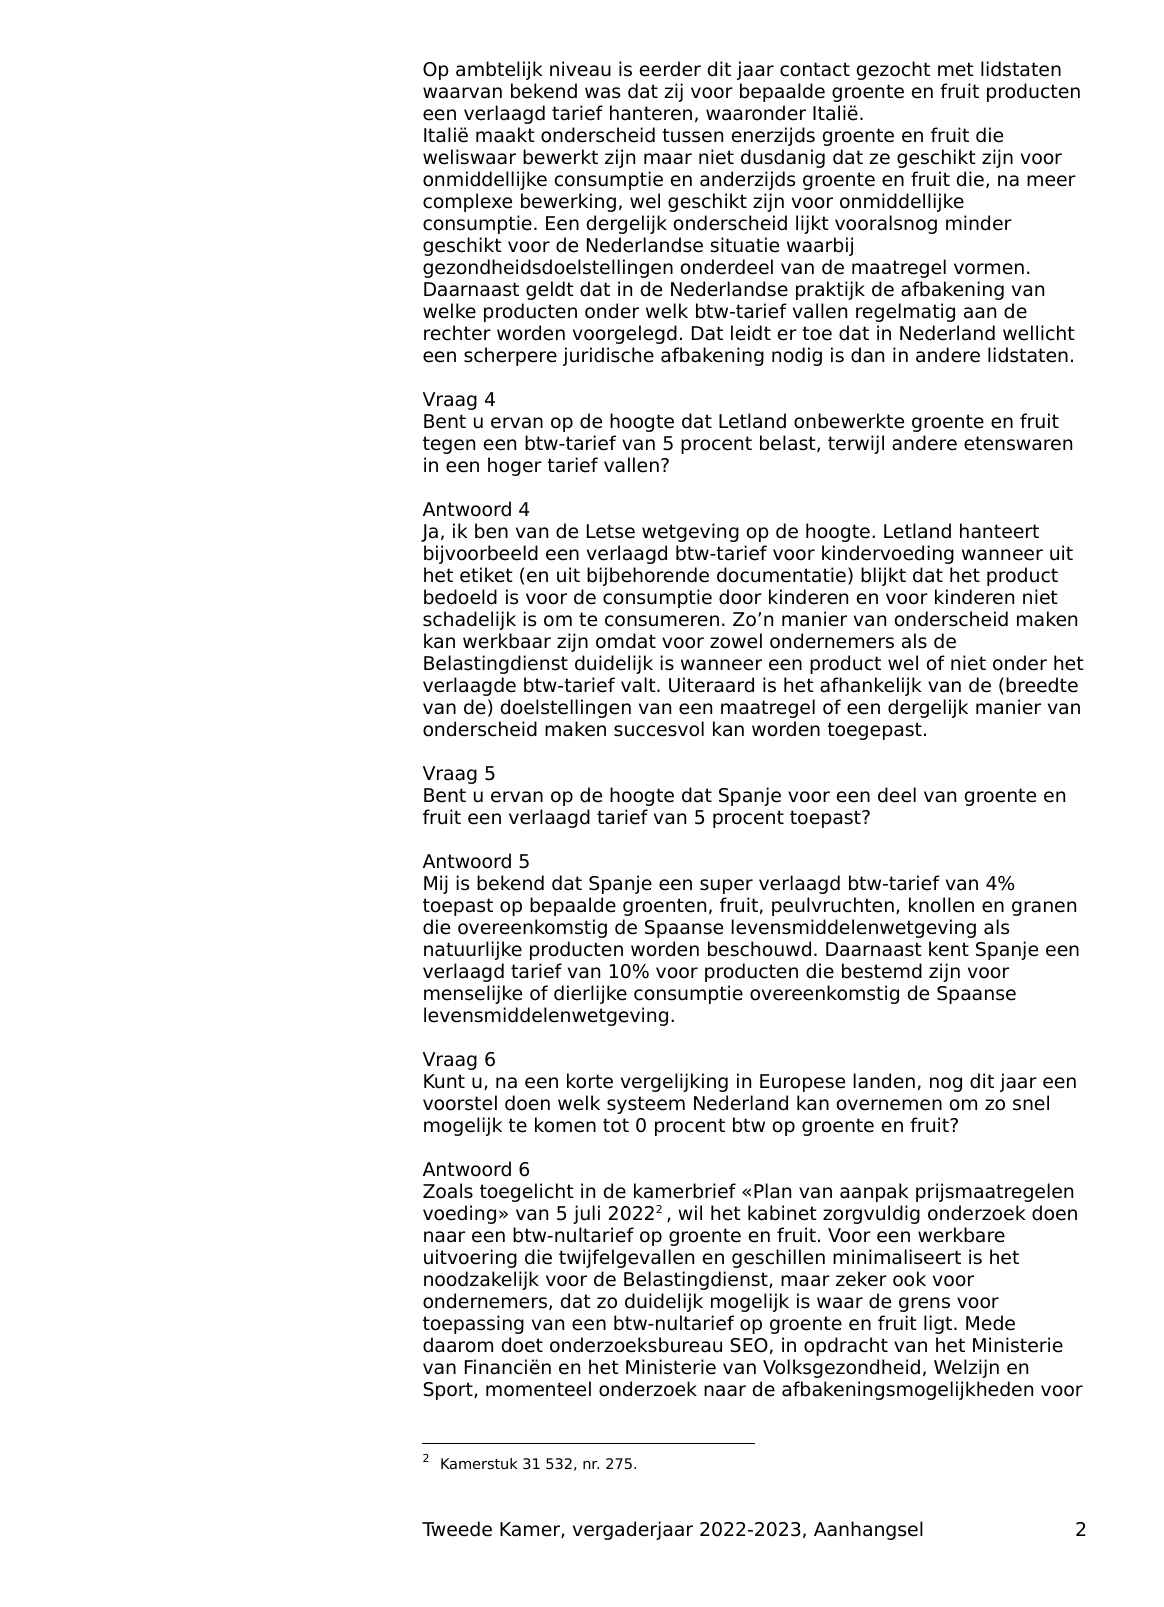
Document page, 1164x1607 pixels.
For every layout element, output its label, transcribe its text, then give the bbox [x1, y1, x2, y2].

text Op ambtelijk niveau is eerder dit jaar contact gezocht met lidstaten waarvan bekend was dat zij voor bepaalde groente en fruit producten een verlaagd tarief hanteren, waaronder Italië. [422, 59, 1087, 125]
text Zoals toegelicht in de kamerbrief «Plan van aanpak prijsmaatregelen voeding» van 5 juli 2022, wil het kabinet zorgvuldig onderzoek doen naar een btw-nultarief op groente en fruit. Voor een werkbare uitvoering die twijfelgevallen en geschillen minimaliseert is het noodzakelijk voor de Belastingdienst, maar zeker ook voor ondernemers, dat zo duidelijk mogelijk is waar de grens voor toepassing van een btw-nultarief op groente en fruit ligt. Mede daarom doet onderzoeksbureau SEO, in opdracht van het Ministerie van Financiën en het Ministerie van Volksgezondheid, Welzijn en Sport, momenteel onderzoek naar de afbakeningsmogelijkheden voor [422, 1181, 1087, 1401]
text Vraag 6 [422, 1049, 1087, 1071]
text Antwoord 6 [422, 1159, 1087, 1181]
text Antwoord 4 [422, 499, 1087, 521]
text Bent u ervan op de hoogte dat Spanje voor een deel van groente en fruit een verlaagd tarief van 5 procent toepast? [422, 785, 1087, 829]
text Bent u ervan op de hoogte dat Letland onbewerkte groente en fruit tegen een btw-tarief van 5 procent belast, terwijl andere etenswaren in een hoger tarief vallen? [422, 411, 1087, 477]
text Antwoord 5 [422, 851, 1087, 873]
text Ja, ik ben van de Letse wetgeving op de hoogte. Letland hanteert bijvoorbeeld een verlaagd btw-tarief voor kindervoeding wanneer uit het etiket (en uit bijbehorende documentatie) blijkt dat het product bedoeld is voor de consumptie door kinderen en voor kinderen niet schadelijk is om te consumeren. Zo’n manier van onderscheid maken kan werkbaar zijn omdat voor zowel ondernemers als de Belastingdienst duidelijk is wanneer een product wel of niet onder het verlaagde btw-tarief valt. Uiteraard is het afhankelijk van de (breedte van de) doelstellingen van een maatregel of een dergelijk manier van onderscheid maken succesvol kan worden toegepast. [422, 521, 1087, 741]
text Italië maakt onderscheid tussen enerzijds groente en fruit die weliswaar bewerkt zijn maar niet dusdanig dat ze geschikt zijn voor onmiddellijke consumptie en anderzijds groente en fruit die, na meer complexe bewerking, wel geschikt zijn voor onmiddellijke consumptie. Een dergelijk onderscheid lijkt vooralsnog minder geschikt voor de Nederlandse situatie waarbij gezondheidsdoelstellingen onderdeel van de maatregel vormen. Daarnaast geldt dat in de Nederlandse praktijk de afbakening van welke producten onder welk btw-tarief vallen regelmatig aan de rechter worden voorgelegd. Dat leidt er toe dat in Nederland wellicht een scherpere juridische afbakening nodig is dan in andere lidstaten. [422, 125, 1087, 367]
text Vraag 5 [422, 763, 1087, 785]
text Kamerstuk 31 532, nr. 275. [422, 1452, 1087, 1474]
text Mij is bekend dat Spanje een super verlaagd btw-tarief van 4% toepast op bepaalde groenten, fruit, peulvruchten, knollen en granen die overeenkomstig de Spaanse levensmiddelenwetgeving als natuurlijke producten worden beschouwd. Daarnaast kent Spanje een verlaagd tarief van 10% voor producten die bestemd zijn voor menselijke of dierlijke consumptie overeenkomstig de Spaanse levensmiddelenwetgeving. [422, 873, 1087, 1027]
text Vraag 4 [422, 389, 1087, 411]
text Kunt u, na een korte vergelijking in Europese landen, nog dit jaar een voorstel doen welk systeem Nederland kan overnemen om zo snel mogelijk te komen tot 0 procent btw op groente en fruit? [422, 1071, 1087, 1137]
